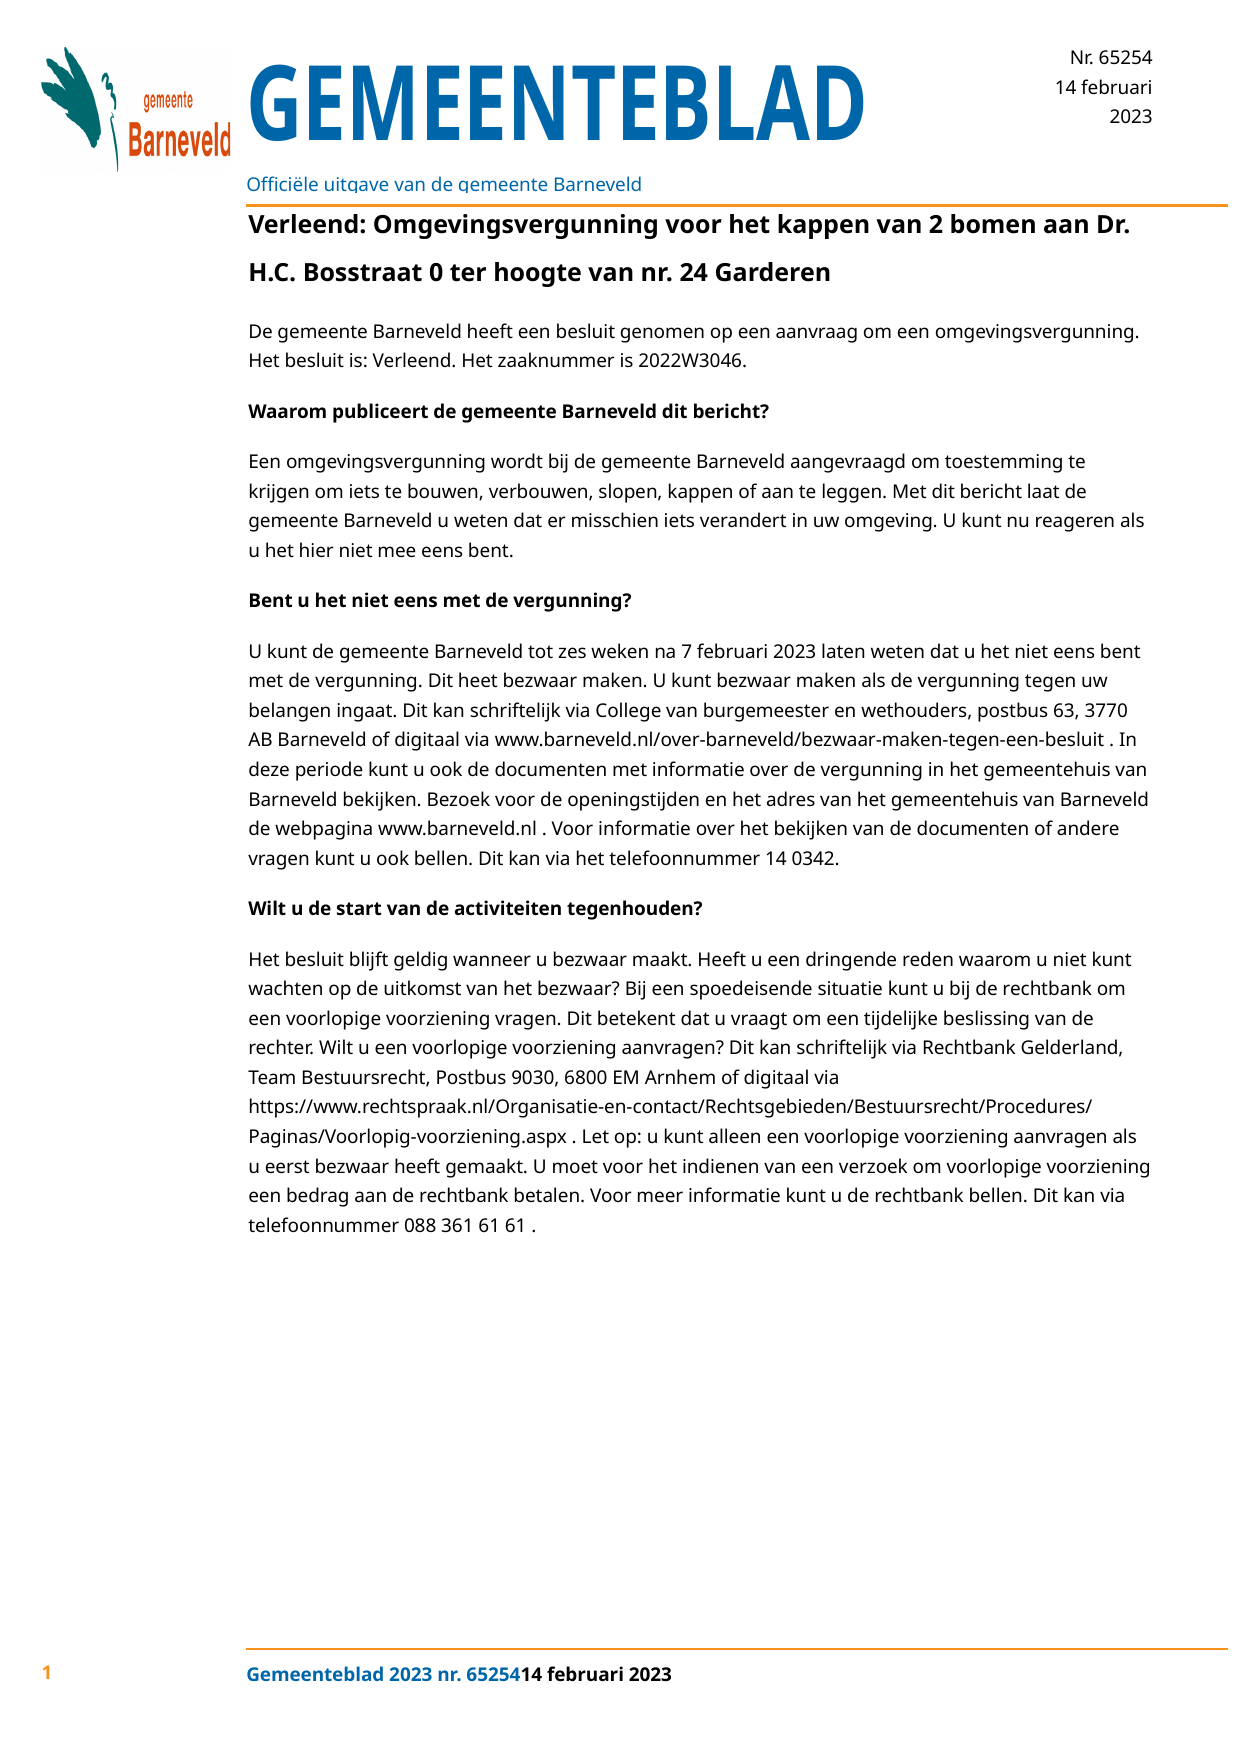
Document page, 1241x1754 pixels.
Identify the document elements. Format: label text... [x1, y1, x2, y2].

picture [41, 47, 231, 172]
text Verleend: Omgevingsvergunning voor het kappen van 2 bomen aan Dr. H.C. Bosstraat 0 ter hoogte van nr. 24 Garderen [248, 207, 1152, 288]
text Wilt u de start van de activiteiten tegenhouden? [248, 895, 1152, 921]
text U kunt de gemeente Barneveld tot zes weken na 7 februari 2023 laten weten dat u het niet eens bent met de vergunning. Dit heet bezwaar maken. U kunt bezwaar maken als de vergunning tegen uw belangen ingaat. Dit kan schriftelijk via College van burgemeester en wethouders, postbus 63, 3770 AB Barneveld of digitaal via www.barneveld.nl/over-barneveld/bezwaar-maken-tegen-een-besluit . In deze periode kunt u ook de documenten met informatie over de vergunning in het gemeentehuis van Barneveld bekijken. Bezoek voor de openingstijden en het adres van het gemeentehuis van Barneveld de webpagina www.barneveld.nl . Voor informatie over het bekijken van de documenten of andere vragen kunt u ook bellen. Dit kan via het telefoonnummer 14 0342. [248, 638, 1152, 871]
text De gemeente Barneveld heeft een besluit genomen op een aanvraag om een omgevingsvergunning. Het besluit is: Verleend. Het zaaknummer is 2022W3046. [248, 318, 1152, 373]
text Een omgevingsvergunning wordt bij de gemeente Barneveld aangevraagd om toestemming te krijgen om iets te bouwen, verbouwen, slopen, kappen of aan te leggen. Met dit bericht laat de gemeente Barneveld u weten dat er misschien iets verandert in uw omgeving. U kunt nu reageren als u het hier niet mee eens bent. [248, 448, 1152, 563]
text Bent u het niet eens met de vergunning? [248, 587, 1152, 613]
text Waarom publiceert de gemeente Barneveld dit bericht? [248, 398, 1152, 424]
text Het besluit blijft geldig wanneer u bezwaar maakt. Heeft u een dringende reden waarom u niet kunt wachten op de uitkomst van het bezwaar? Bij een spoedeisende situatie kunt u bij de rechtbank om een voorlopige voorziening vragen. Dit betekent dat u vraagt om een tijdelijke beslissing van de rechter. Wilt u een voorlopige voorziening aanvragen? Dit kan schriftelijk via Rechtbank Gelderland, Team Bestuursrecht, Postbus 9030, 6800 EM Arnhem of digitaal via https://www.rechtspraak.nl/Organisatie-en-contact/Rechtsgebieden/Bestuursrecht/Procedures/Paginas/Voorlopig-voorziening.aspx . Let op: u kunt alleen een voorlopige voorziening aanvragen als u eerst bezwaar heeft gemaakt. U moet voor het indienen van een verzoek om voorlopige voorziening een bedrag aan de rechtbank betalen. Voor meer informatie kunt u de rechtbank bellen. Dit kan via telefoonnummer 088 361 61 61 . [248, 946, 1152, 1238]
